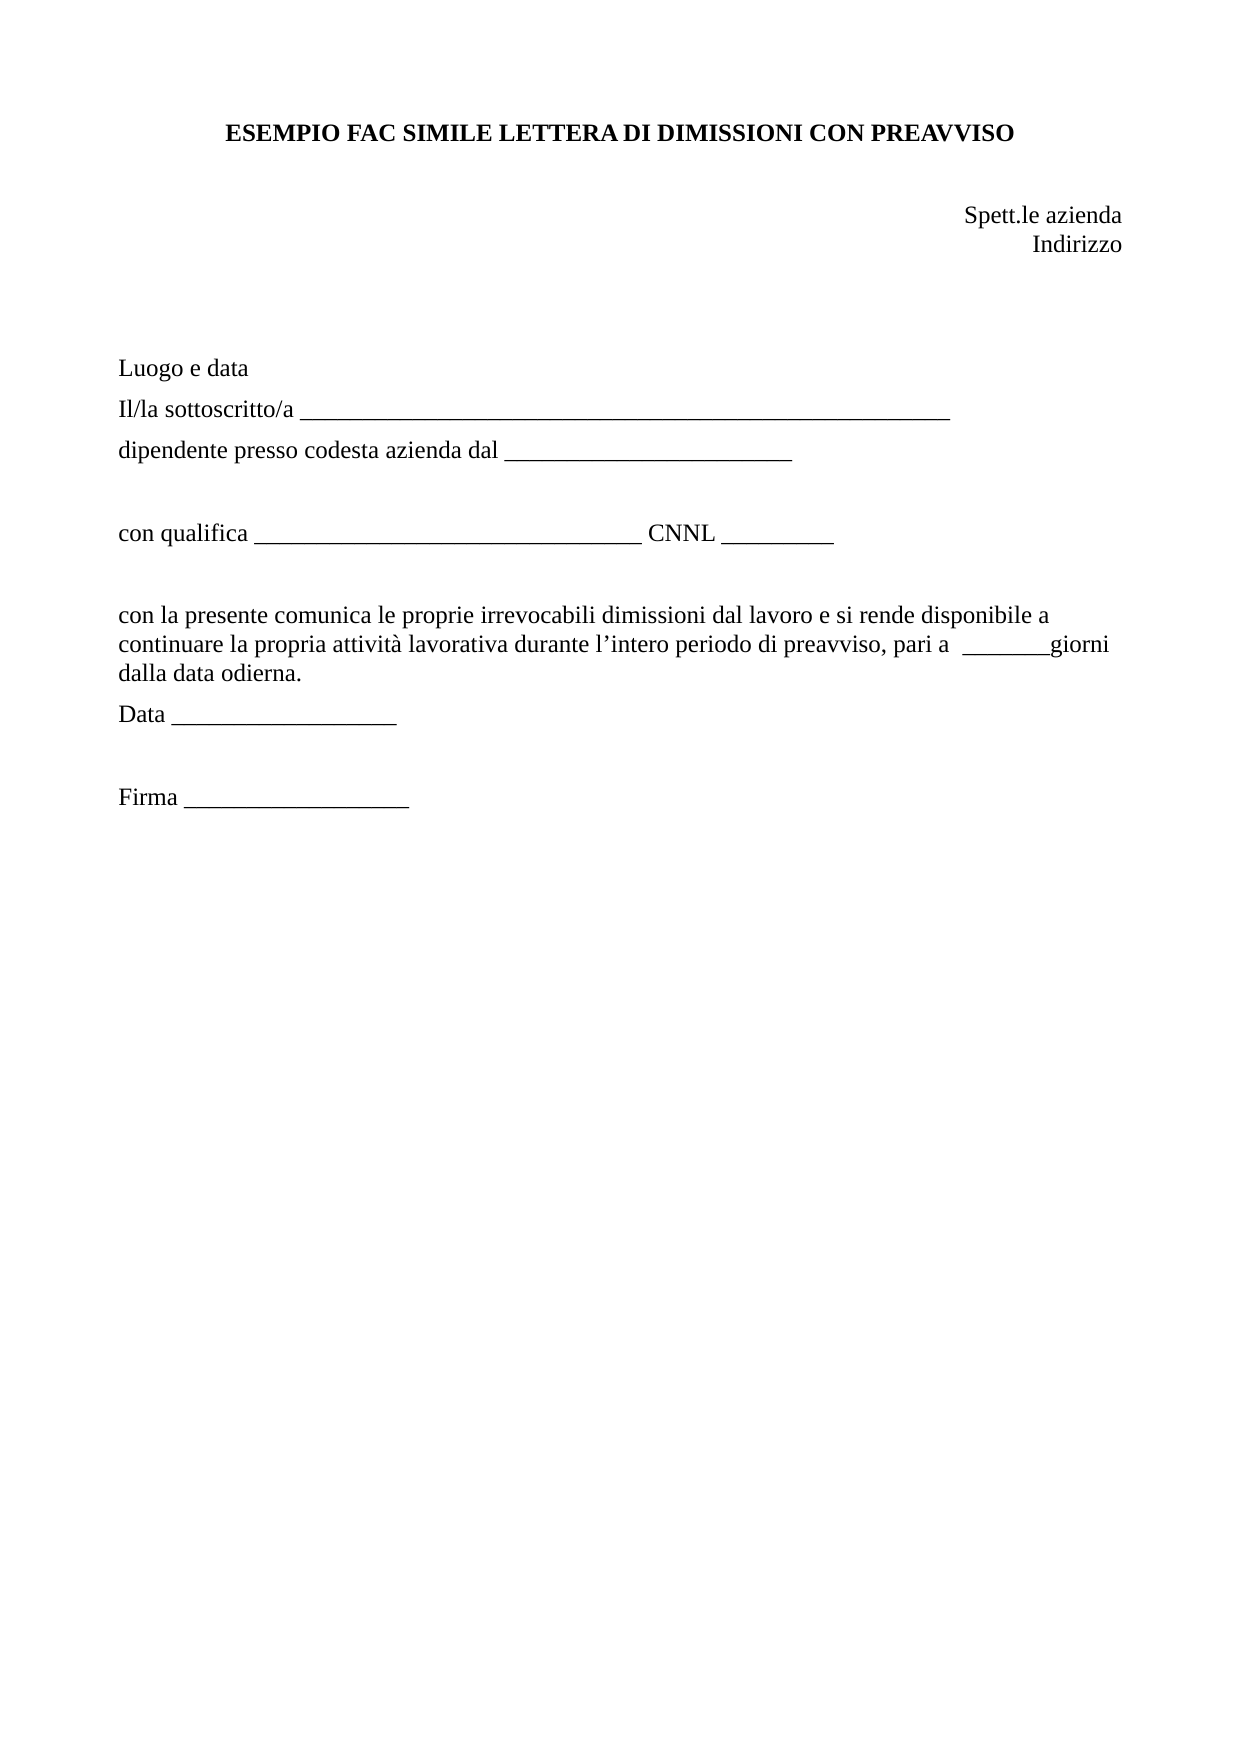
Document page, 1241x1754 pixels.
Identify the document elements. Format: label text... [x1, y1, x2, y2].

text Luogo e data [118, 353, 1122, 382]
text Spett.le azienda Indirizzo [118, 201, 1122, 258]
text Il/la sottoscritto/a ____________________________________________________ [118, 394, 1122, 423]
text Data __________________ [118, 699, 1122, 728]
text con qualifica _______________________________ CNNL _________ [118, 518, 1122, 547]
text ESEMPIO FAC SIMILE LETTERA DI DIMISSIONI CON PREAVVISO [118, 118, 1122, 147]
text Firma __________________ [118, 782, 1122, 811]
text con la presente comunica le proprie irrevocabili dimissioni dal lavoro e si rende disponibile a continuare la propria attività lavorativa durante l’intero periodo di preavviso, pari a _______giorni dalla data odierna. [118, 601, 1122, 687]
text dipendente presso codesta azienda dal _______________________ [118, 436, 1122, 464]
